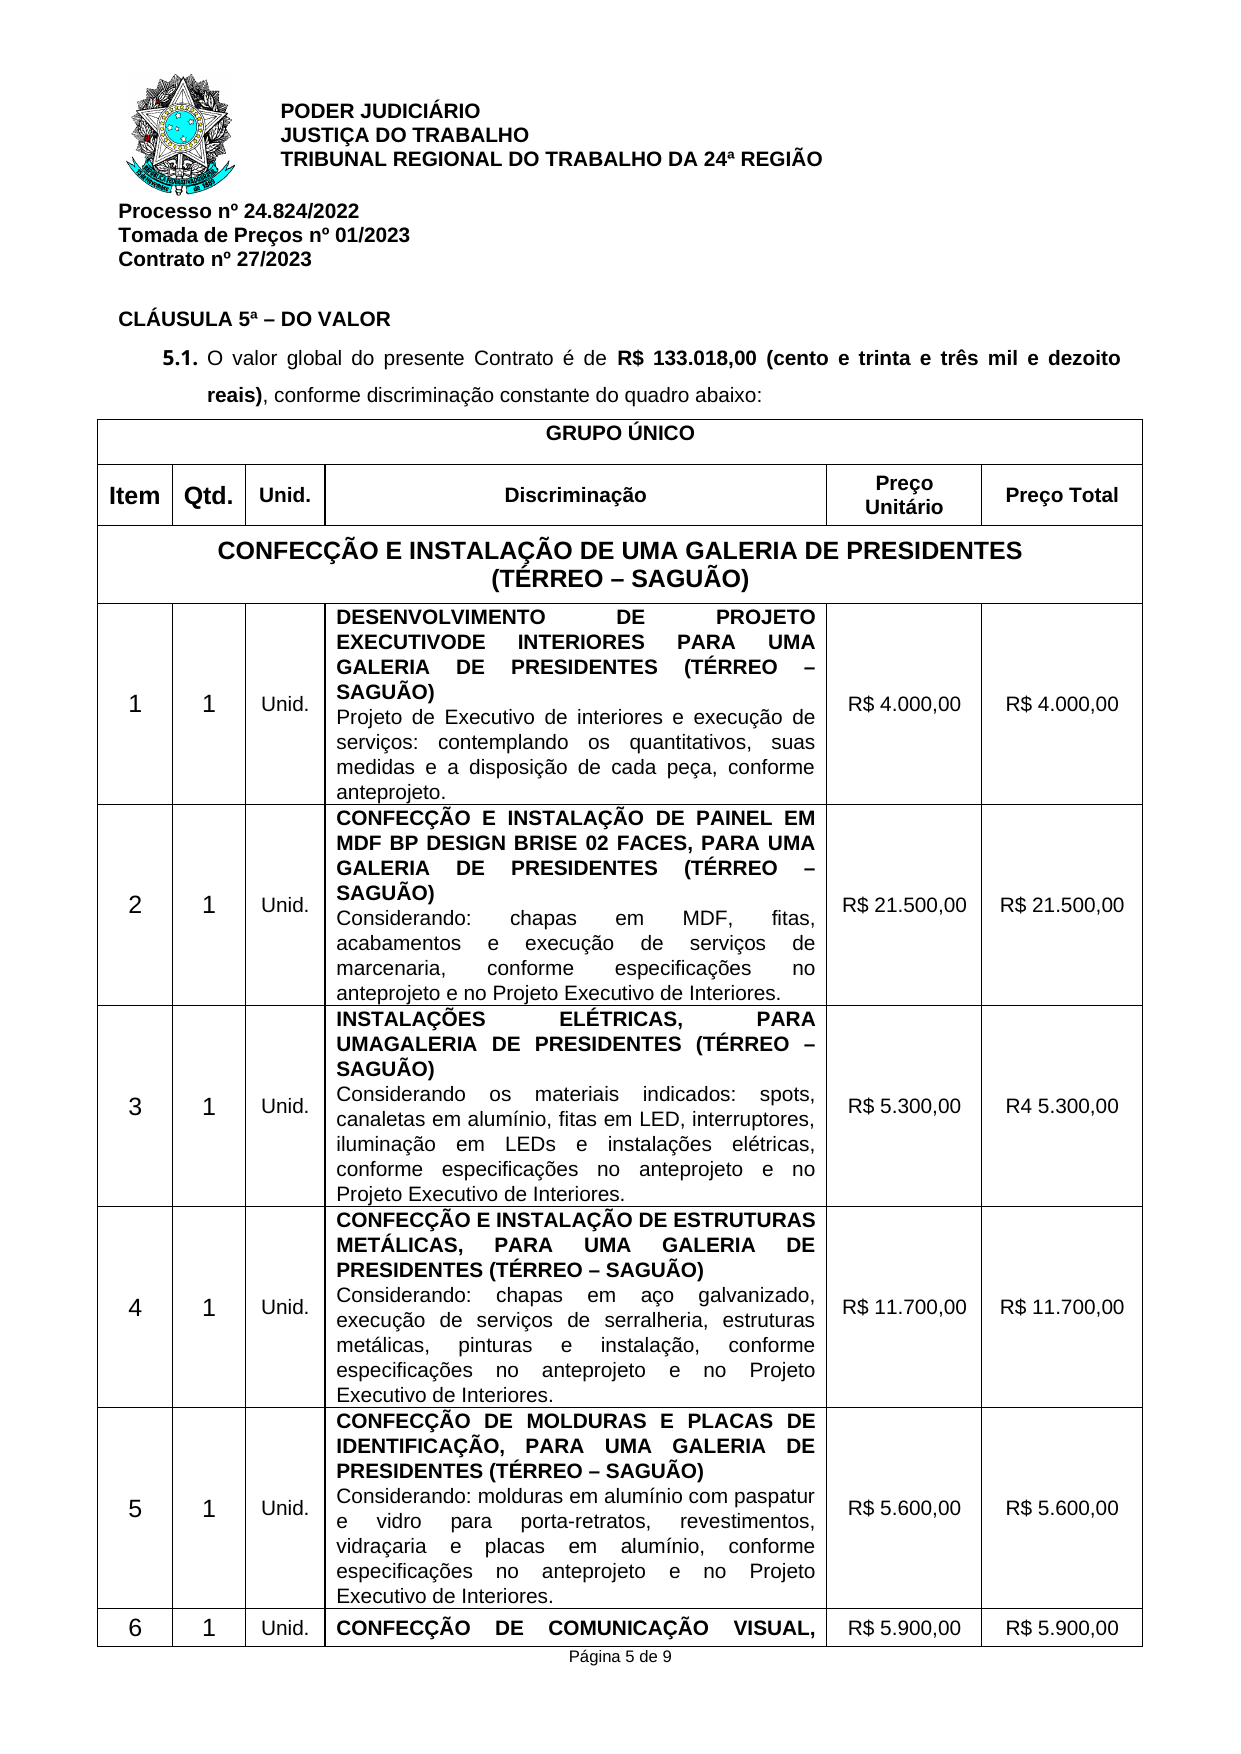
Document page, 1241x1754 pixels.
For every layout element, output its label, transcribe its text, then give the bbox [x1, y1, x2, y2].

table_cell 6 [98, 1609, 172, 1646]
table_cell Unid. [246, 465, 324, 525]
table_cell Unid. [246, 1609, 324, 1646]
table_cell 1 [98, 604, 172, 804]
table_cell R$ 5.300,00 [827, 1006, 981, 1206]
table_cell CONFECÇÃO E INSTALAÇÃO DE PAINEL EM MDF BP DESIGN BRISE 02 FACES, PARA UMA GALERIA DE PRESIDENTES (TÉRREO – SAGUÃO) Considerando: chapas em MDF, fitas, acabamentos e execução de serviços de marcenaria, conforme especificações no anteprojeto e no Projeto Executivo de Interiores. [326, 805, 826, 1005]
table_cell R4 5.300,00 [982, 1006, 1142, 1206]
text CLÁUSULA 5ª – DO VALOR [118, 307, 1122, 331]
table_header GRUPO ÚNICO [98, 420, 1142, 464]
table_cell R$ 5.600,00 [827, 1408, 981, 1608]
table_cell 2 [98, 805, 172, 1005]
table_cell Unid. [246, 1006, 324, 1206]
table_cell R$ 21.500,00 [827, 805, 981, 1005]
table_cell R$ 5.900,00 [982, 1609, 1142, 1646]
table_cell R$ 5.900,00 [827, 1609, 981, 1646]
table_cell 1 [173, 1207, 245, 1407]
table_cell 1 [173, 1609, 245, 1646]
table_cell Unid. [246, 1207, 324, 1407]
table_cell CONFECÇÃO DE MOLDURAS E PLACAS DE IDENTIFICAÇÃO, PARA UMA GALERIA DE PRESIDENTES (TÉRREO – SAGUÃO) Considerando: molduras em alumínio com paspatur e vidro para porta-retratos, revestimentos, vidraçaria e placas em alumínio, conforme especificações no anteprojeto e no Projeto Executivo de Interiores. [326, 1408, 826, 1608]
table_cell CONFECÇÃO E INSTALAÇÃO DE UMA GALERIA DE PRESIDENTES (TÉRREO – SAGUÃO) [98, 526, 1142, 603]
table_cell CONFECÇÃO E INSTALAÇÃO DE ESTRUTURAS METÁLICAS, PARA UMA GALERIA DE PRESIDENTES (TÉRREO – SAGUÃO) Considerando: chapas em aço galvanizado, execução de serviços de serralheria, estruturas metálicas, pinturas e instalação, conforme especificações no anteprojeto e no Projeto Executivo de Interiores. [326, 1207, 826, 1407]
table_cell 5 [98, 1408, 172, 1608]
table_cell DESENVOLVIMENTO DE PROJETO EXECUTIVODE INTERIORES PARA UMA GALERIA DE PRESIDENTES (TÉRREO – SAGUÃO) Projeto de Executivo de interiores e execução de serviços: contemplando os quantitativos, suas medidas e a disposição de cada peça, conforme anteprojeto. [326, 604, 826, 804]
table_cell Preço Unitário [827, 465, 981, 525]
table_cell Qtd. [173, 465, 245, 525]
table_cell Discriminação [326, 465, 826, 525]
table_cell Unid. [246, 805, 324, 1005]
table_cell 1 [173, 1006, 245, 1206]
table_cell Unid. [246, 1408, 324, 1608]
table_cell 1 [173, 604, 245, 804]
table_cell Item [98, 465, 172, 525]
table_cell R$ 11.700,00 [827, 1207, 981, 1407]
table_cell R$ 21.500,00 [982, 805, 1142, 1005]
table_cell 1 [173, 805, 245, 1005]
table_cell R$ 4.000,00 [982, 604, 1142, 804]
table_cell 3 [98, 1006, 172, 1206]
table_cell R$ 5.600,00 [982, 1408, 1142, 1608]
table_cell R$ 4.000,00 [827, 604, 981, 804]
table_cell CONFECÇÃO DE COMUNICAÇÃO VISUAL, [326, 1609, 826, 1646]
table_cell INSTALAÇÕES ELÉTRICAS, PARA UMAGALERIA DE PRESIDENTES (TÉRREO – SAGUÃO) Considerando os materiais indicados: spots, canaletas em alumínio, fitas em LED, interruptores, iluminação em LEDs e instalações elétricas, conforme especificações no anteprojeto e no Projeto Executivo de Interiores. [326, 1006, 826, 1206]
table_cell Unid. [246, 604, 324, 804]
list O valor global do presente Contrato é de R$ 133.018,00 (cento e trinta e três mil e dezoito reais), conforme discriminação constante do quadro abaixo: [162, 343, 1122, 407]
table_cell Preço Total [982, 465, 1142, 525]
table_cell R$ 11.700,00 [982, 1207, 1142, 1407]
table_cell 4 [98, 1207, 172, 1407]
table_cell 1 [173, 1408, 245, 1608]
